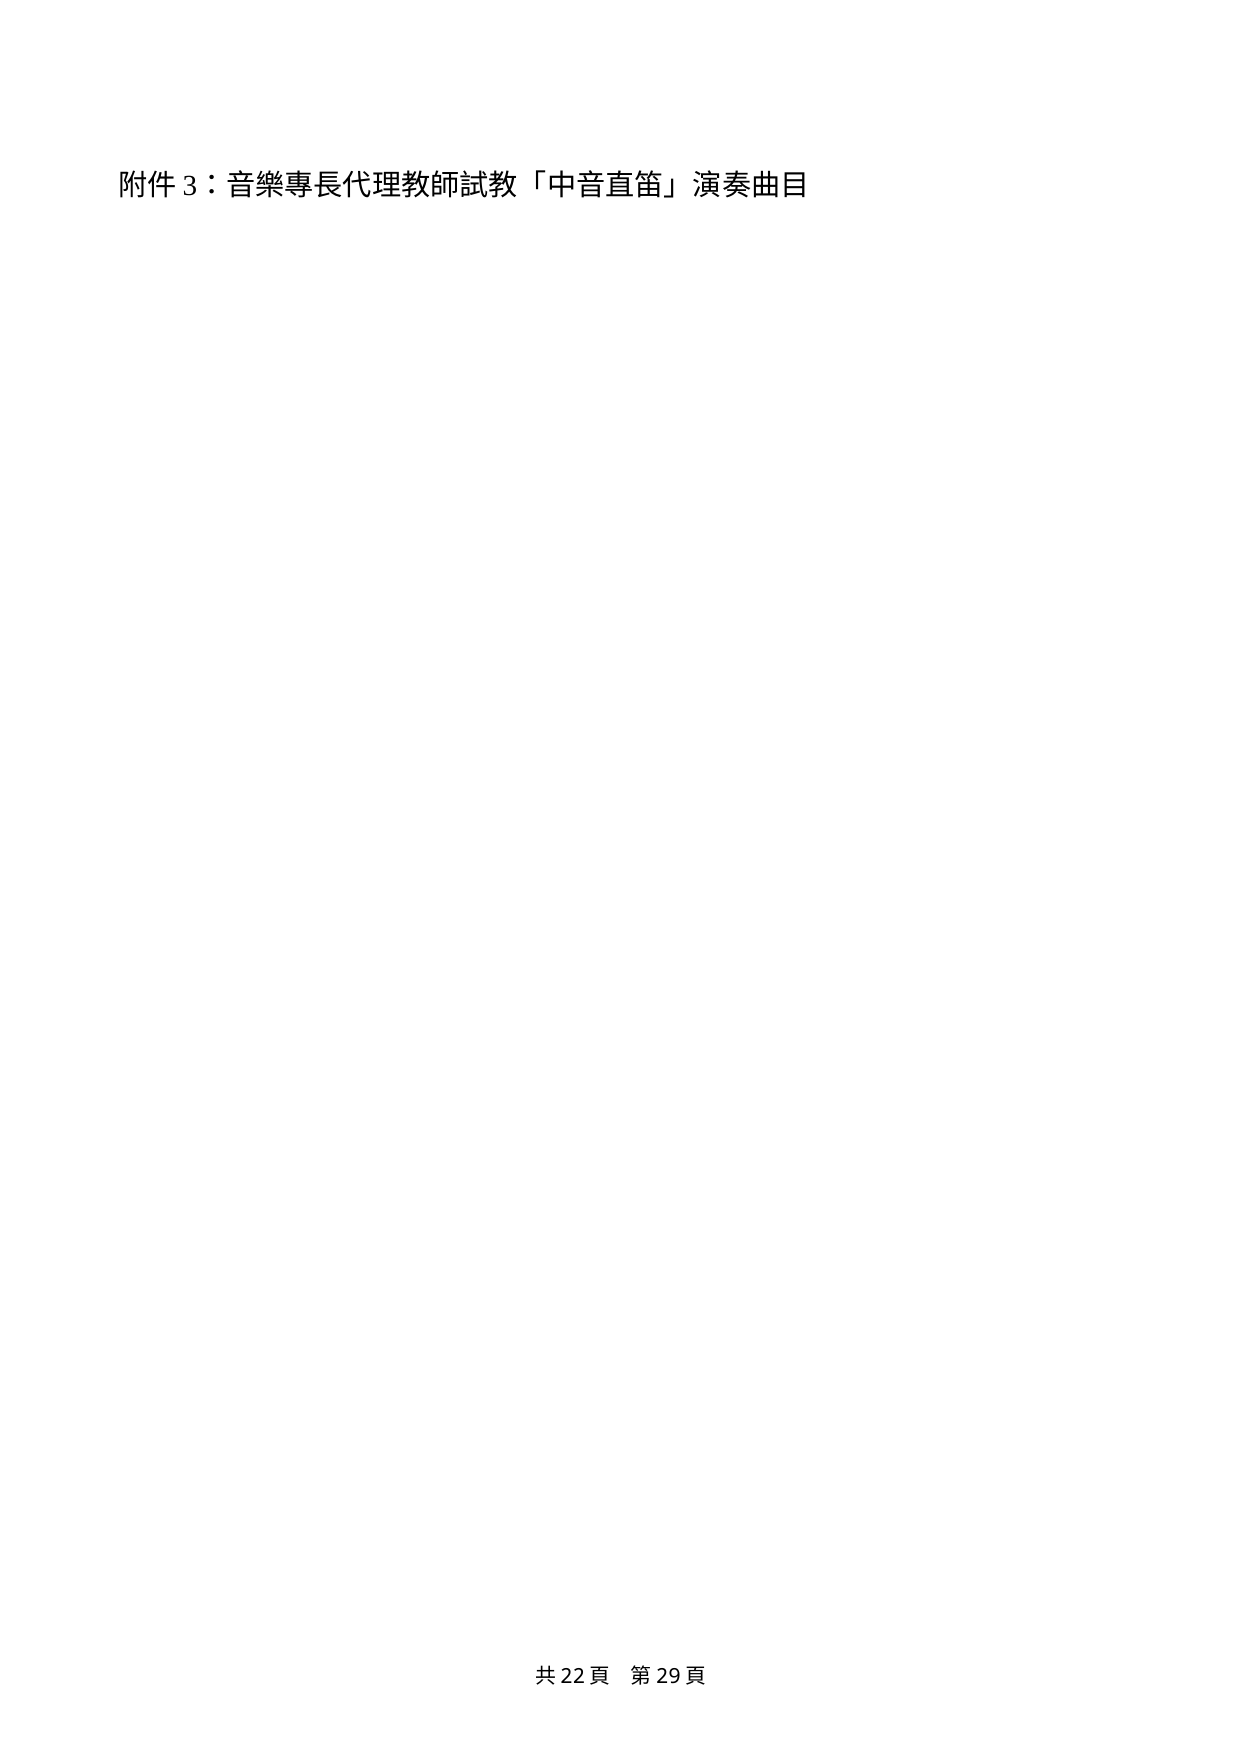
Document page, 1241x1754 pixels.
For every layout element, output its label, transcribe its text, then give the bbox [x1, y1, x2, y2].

text 附件3：音樂專長代理教師試教「中音直笛」演奏曲目 [118, 141, 1122, 203]
